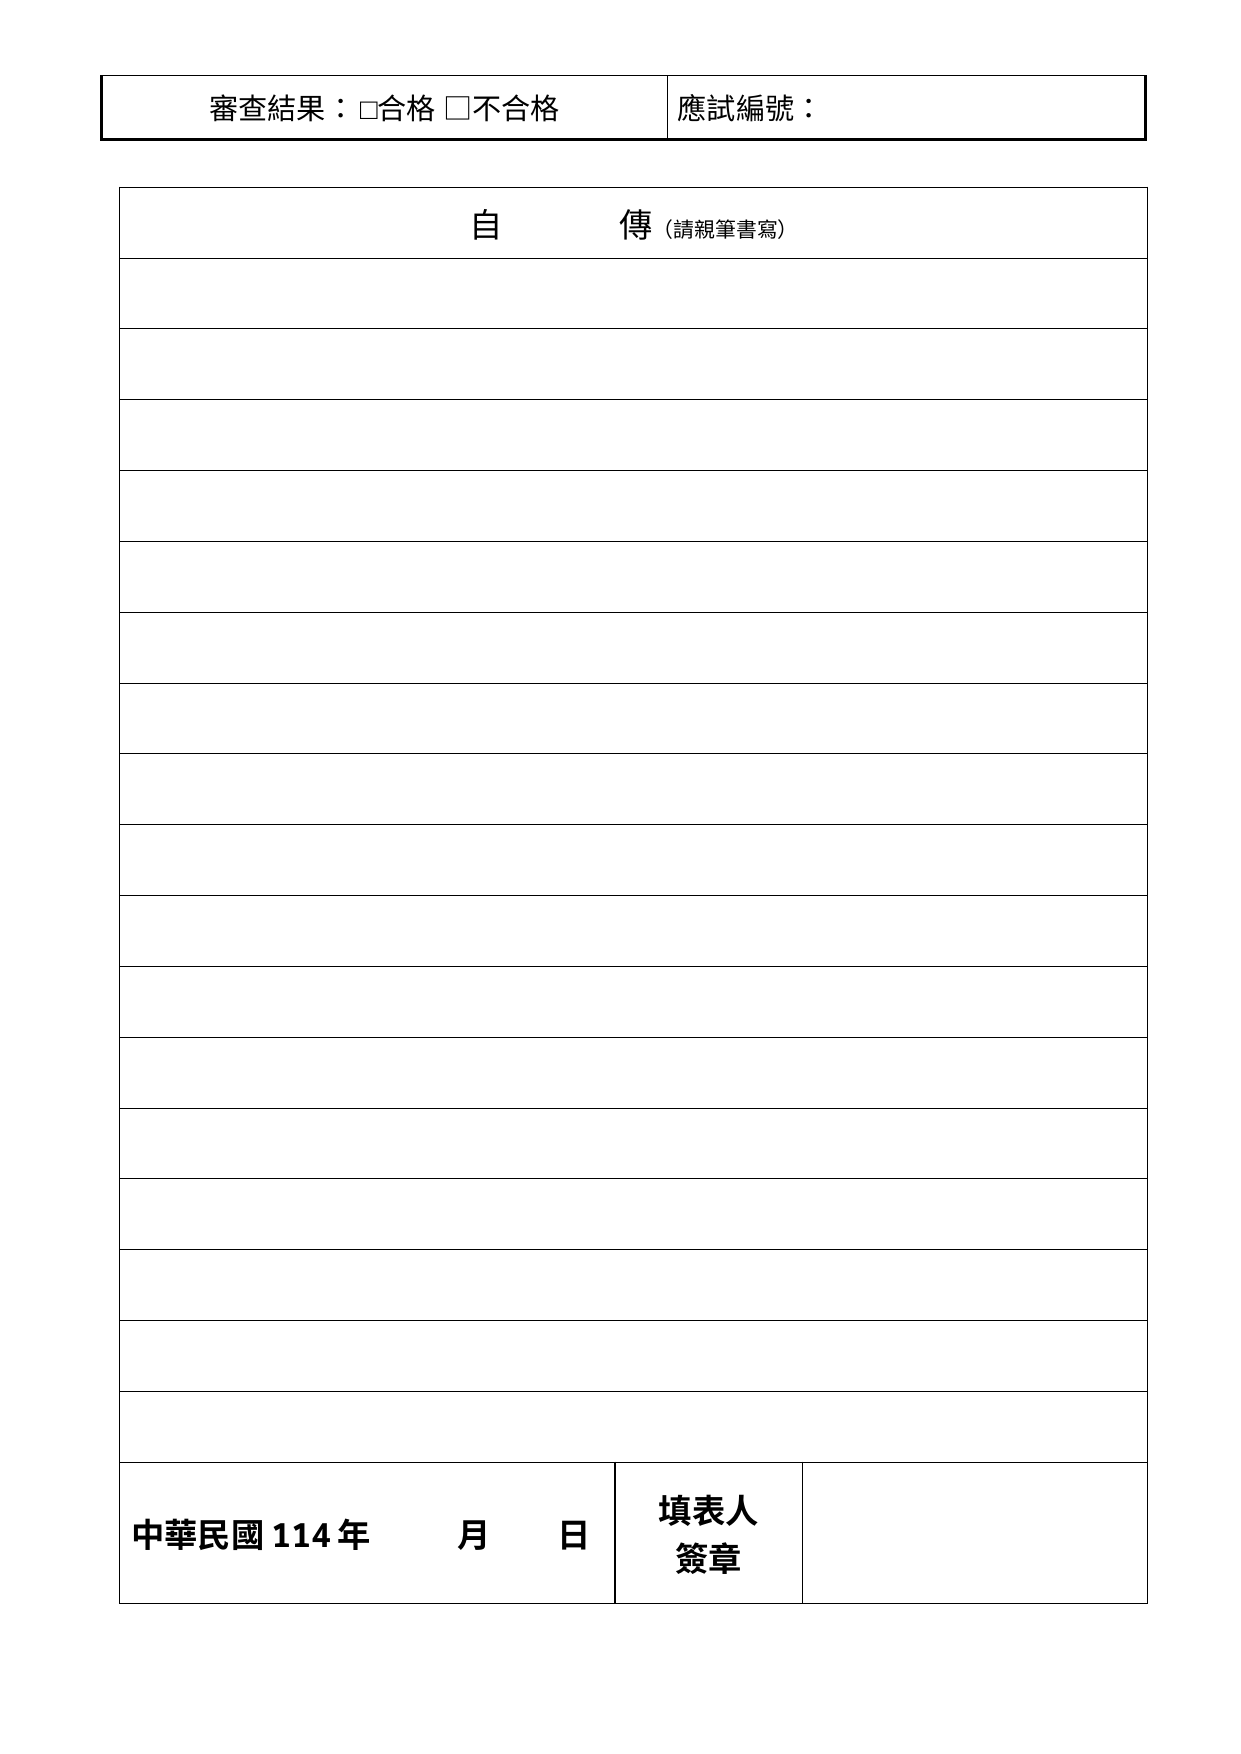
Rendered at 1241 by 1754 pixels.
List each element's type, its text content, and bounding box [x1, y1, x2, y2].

table_cell [120, 967, 1147, 1037]
table_cell [120, 471, 1147, 541]
table_cell [120, 400, 1147, 470]
table_cell [120, 259, 1147, 328]
table_cell [120, 1179, 1147, 1249]
table_cell [120, 1038, 1147, 1107]
table_cell [120, 825, 1147, 895]
table_cell 審查結果： □合格 □不合格 [103, 76, 667, 138]
table_cell [120, 1250, 1147, 1320]
table_header 自 傳（請親筆書寫） [120, 188, 1147, 257]
table_cell [120, 1321, 1147, 1391]
table_cell [120, 754, 1147, 824]
table_cell [120, 1109, 1147, 1178]
table_cell [120, 684, 1147, 753]
table_cell 中華民國114年1 月 日 [120, 1463, 614, 1603]
table_cell [120, 896, 1147, 966]
table_cell [120, 329, 1147, 399]
table_cell [120, 1392, 1147, 1462]
table_cell [120, 542, 1147, 612]
table_cell [803, 1463, 1147, 1603]
table_cell [120, 613, 1147, 682]
table_cell 填表人 簽章 [616, 1463, 802, 1603]
table_cell 應試編號： [668, 76, 1144, 138]
